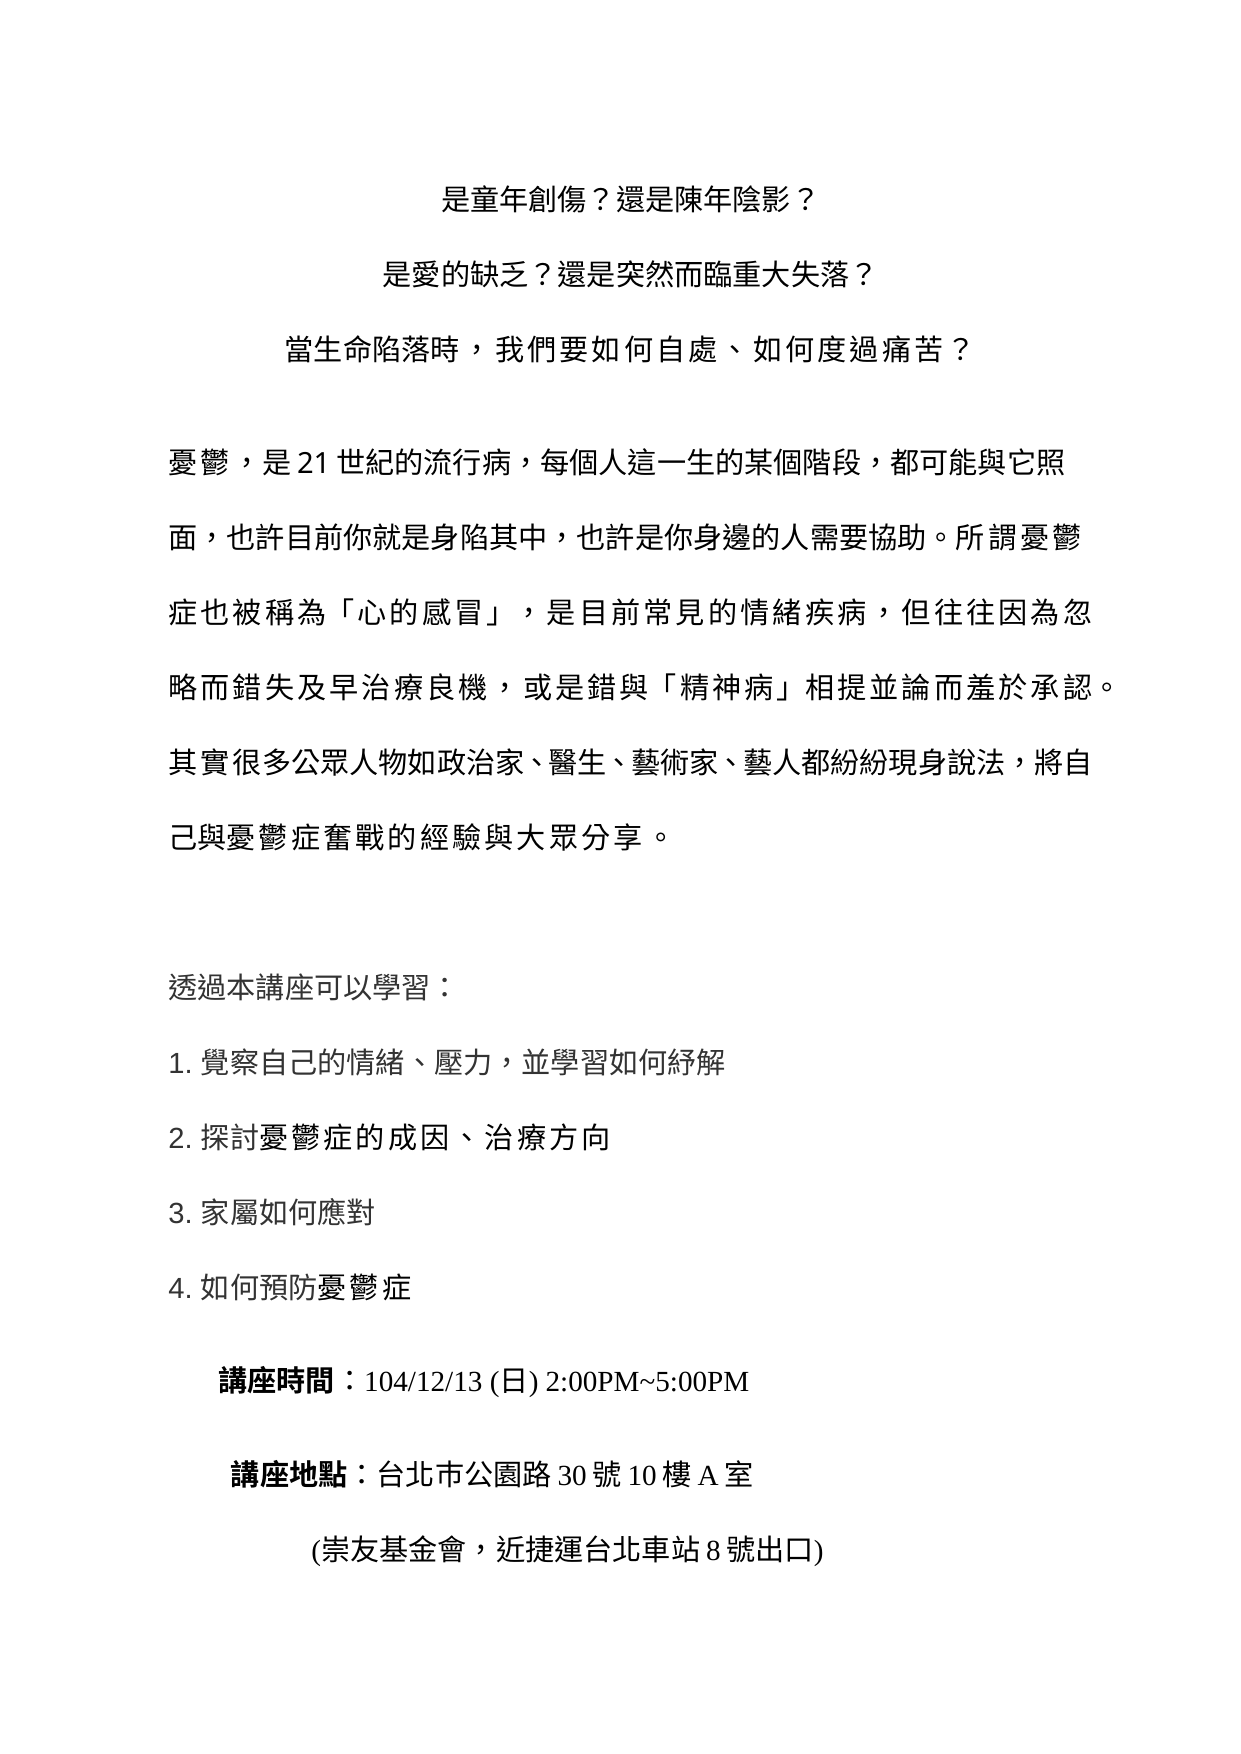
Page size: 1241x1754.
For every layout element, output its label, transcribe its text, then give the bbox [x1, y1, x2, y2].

text 憂鬱，是21世紀的流行病，每個人這一生的某個階段，都可能與它照面，也許目前你就是身陷其中，也許是你身邊的人需要協助。所謂憂鬱症也被稱為「心的感冒」，是目前常見的情緒疾病，但往往因為忽略而錯失及早治療良機，或是錯與「精神病」相提並論而羞於承認。其實很多公眾人物如政治家、醫生、藝術家、藝人都紛紛現身說法，將自己與憂鬱症奮戰的經驗與大眾分享。 [168, 423, 1093, 873]
text 3. 家屬如何應對 [168, 1173, 1093, 1248]
text 4. 如何預防憂鬱症 [168, 1248, 1093, 1323]
text 2. 探討憂鬱症的成因、治療方向 [168, 1098, 1093, 1173]
text 透過本講座可以學習： 1. 覺察自己的情緒、壓力，並學習如何紓解 [168, 948, 1093, 1098]
text 講座時間：104/12/13 (日) 2:00PM~5:00PM [118, 1342, 1093, 1417]
text 當生命陷落時，我們要如何自處、如何度過痛苦？ [168, 310, 1093, 385]
text 講座地點：台北巿公園路30號10樓A室 (崇友基金會，近捷運台北車站8號出口) [143, 1435, 1093, 1585]
text 是童年創傷？還是陳年陰影？ 是愛的缺乏？還是突然而臨重大失落？ [168, 160, 1093, 310]
